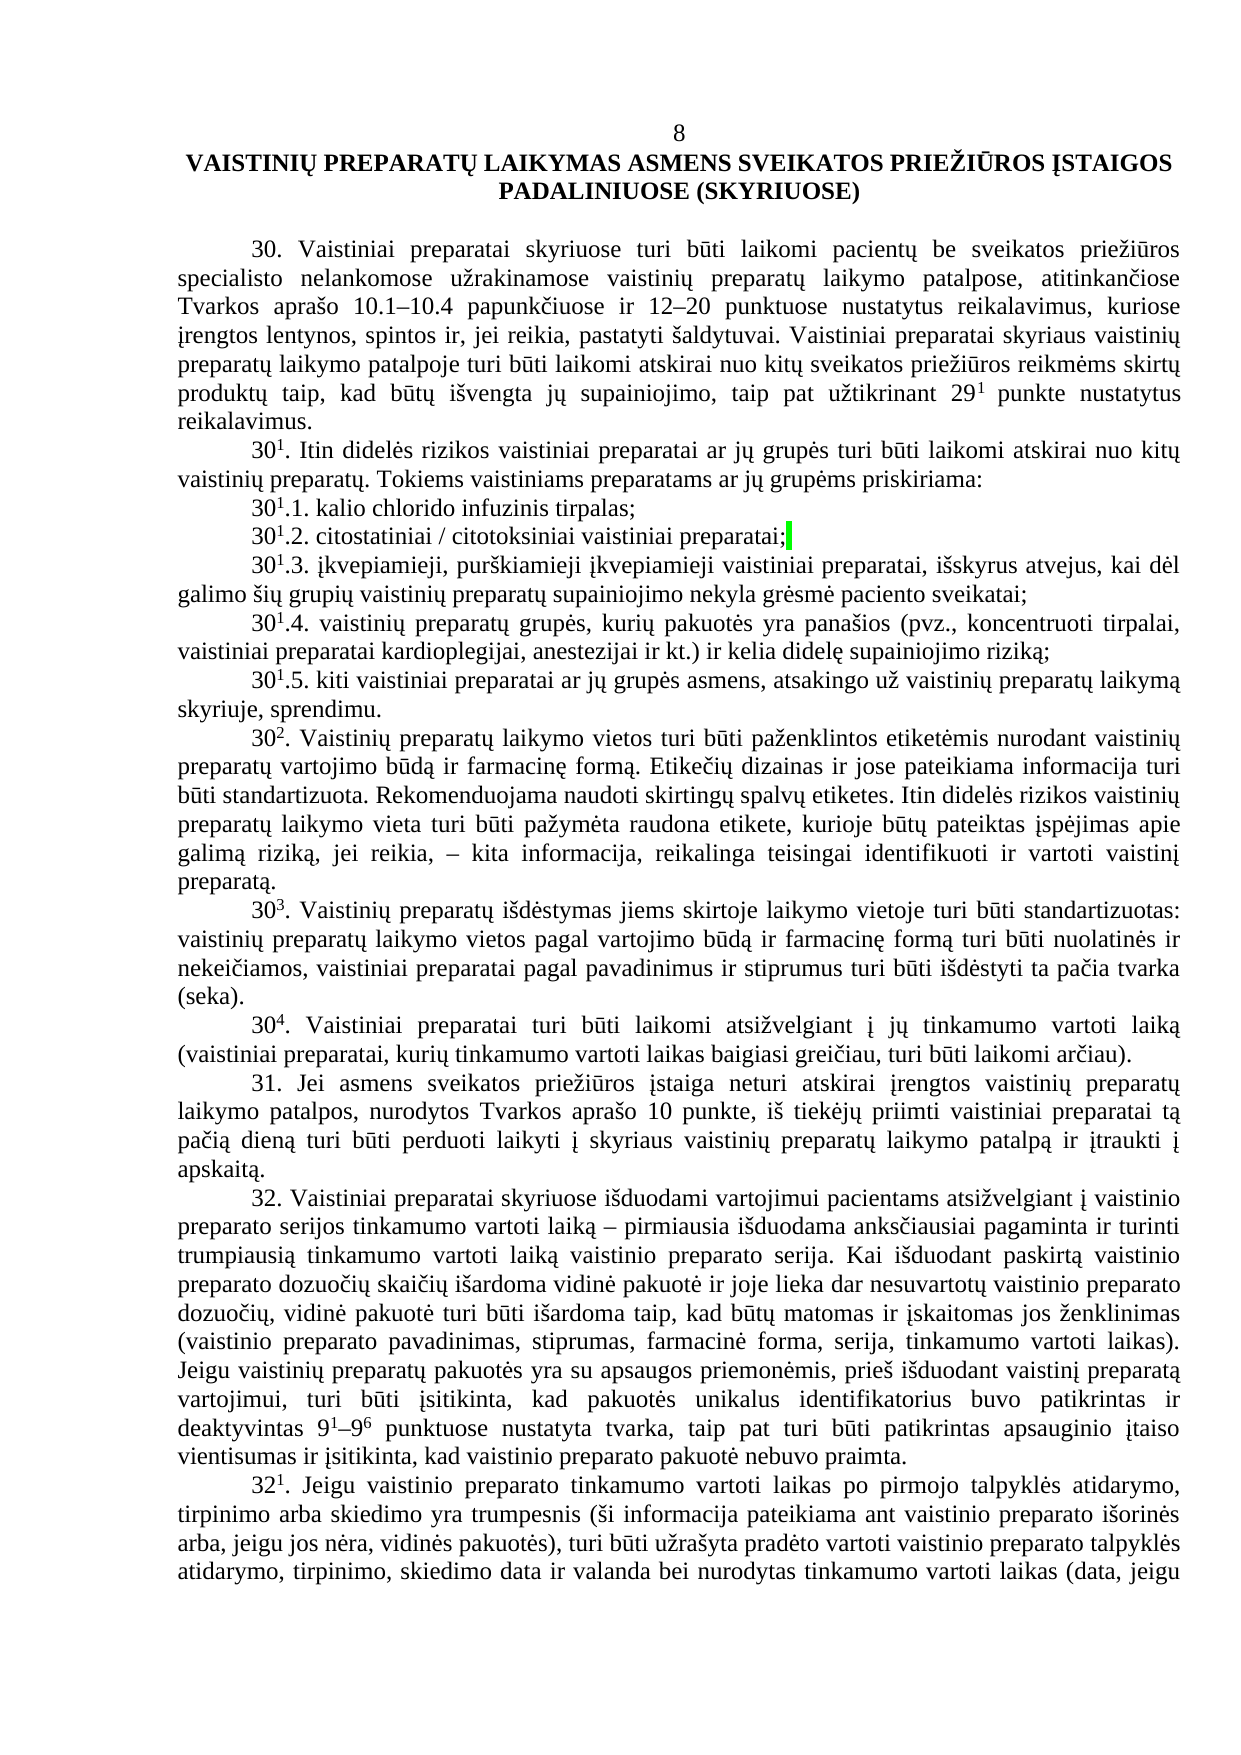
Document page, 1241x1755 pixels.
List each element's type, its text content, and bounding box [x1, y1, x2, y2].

text 301.4. vaistinių preparatų grupės, kurių pakuotės yra panašios (pvz., koncentruoti tirpalai, vaistiniai preparatai kardioplegijai, anestezijai ir kt.) ir kelia didelę supainiojimo riziką; [177, 608, 1181, 665]
text 301.1. kalio chlorido infuzinis tirpalas; [177, 493, 1181, 521]
text 304. Vaistiniai preparatai turi būti laikomi atsižvelgiant į jų tinkamumo vartoti laiką (vaistiniai preparatai, kurių tinkamumo vartoti laikas baigiasi greičiau, turi būti laikomi arčiau). [177, 1010, 1181, 1068]
text 301.2. citostatiniai / citotoksiniai vaistiniai preparatai; [177, 521, 1181, 550]
text 321. Jeigu vaistinio preparato tinkamumo vartoti laikas po pirmojo talpyklės atidarymo, tirpinimo arba skiedimo yra trumpesnis (ši informacija pateikiama ant vaistinio preparato išorinės arba, jeigu jos nėra, vidinės pakuotės), turi būti užrašyta pradėto vartoti vaistinio preparato talpyklės atidarymo, tirpinimo, skiedimo data ir valanda bei nurodytas tinkamumo vartoti laikas (data, jeigu [177, 1470, 1181, 1585]
text 31. Jei asmens sveikatos priežiūros įstaiga neturi atskirai įrengtos vaistinių preparatų laikymo patalpos, nurodytos Tvarkos aprašo 10 punkte, iš tiekėjų priimti vaistiniai preparatai tą pačią dieną turi būti perduoti laikyti į skyriaus vaistinių preparatų laikymo patalpą ir įtraukti į apskaitą. [177, 1068, 1181, 1183]
text 32. Vaistiniai preparatai skyriuose išduodami vartojimui pacientams atsižvelgiant į vaistinio preparato serijos tinkamumo vartoti laiką – pirmiausia išduodama anksčiausiai pagaminta ir turinti trumpiausią tinkamumo vartoti laiką vaistinio preparato serija. Kai išduodant paskirtą vaistinio preparato dozuočių skaičių išardoma vidinė pakuotė ir joje lieka dar nesuvartotų vaistinio preparato dozuočių, vidinė pakuotė turi būti išardoma taip, kad būtų matomas ir įskaitomas jos ženklinimas (vaistinio preparato pavadinimas, stiprumas, farmacinė forma, serija, tinkamumo vartoti laikas). Jeigu vaistinių preparatų pakuotės yra su apsaugos priemonėmis, prieš išduodant vaistinį preparatą vartojimui, turi būti įsitikinta, kad pakuotės unikalus identifikatorius buvo patikrintas ir deaktyvintas 91–96 punktuose nustatyta tvarka, taip pat turi būti patikrintas apsauginio įtaiso vientisumas ir įsitikinta, kad vaistinio preparato pakuotė nebuvo praimta. [177, 1183, 1181, 1470]
text 30. Vaistiniai preparatai skyriuose turi būti laikomi pacientų be sveikatos priežiūros specialisto nelankomose užrakinamose vaistinių preparatų laikymo patalpose, atitinkančiose Tvarkos aprašo 10.1–10.4 papunkčiuose ir 12–20 punktuose nustatytus reikalavimus, kuriose įrengtos lentynos, spintos ir, jei reikia, pastatyti šaldytuvai. Vaistiniai preparatai skyriaus vaistinių preparatų laikymo patalpoje turi būti laikomi atskirai nuo kitų sveikatos priežiūros reikmėms skirtų produktų taip, kad būtų išvengta jų supainiojimo, taip pat užtikrinant 291 punkte nustatytus reikalavimus. [177, 234, 1181, 435]
text 301.5. kiti vaistiniai preparatai ar jų grupės asmens, atsakingo už vaistinių preparatų laikymą skyriuje, sprendimu. [177, 665, 1181, 723]
text VAISTINIŲ PREPARATŲ LAIKYMAS ASMENS SVEIKATOS PRIEŽIŪROS ĮSTAIGOS PADALINIUOSE (SKYRIUOSE) [177, 148, 1181, 205]
text 302. Vaistinių preparatų laikymo vietos turi būti paženklintos etiketėmis nurodant vaistinių preparatų vartojimo būdą ir farmacinę formą. Etikečių dizainas ir jose pateikiama informacija turi būti standartizuota. Rekomenduojama naudoti skirtingų spalvų etiketes. Itin didelės rizikos vaistinių preparatų laikymo vieta turi būti pažymėta raudona etikete, kurioje būtų pateiktas įspėjimas apie galimą riziką, jei reikia, – kita informacija, reikalinga teisingai identifikuoti ir vartoti vaistinį preparatą. [177, 723, 1181, 895]
text 301. Itin didelės rizikos vaistiniai preparatai ar jų grupės turi būti laikomi atskirai nuo kitų vaistinių preparatų. Tokiems vaistiniams preparatams ar jų grupėms priskiriama: [177, 435, 1181, 493]
text 301.3. įkvepiamieji, purškiamieji įkvepiamieji vaistiniai preparatai, išskyrus atvejus, kai dėl galimo šių grupių vaistinių preparatų supainiojimo nekyla grėsmė paciento sveikatai; [177, 550, 1181, 608]
text 303. Vaistinių preparatų išdėstymas jiems skirtoje laikymo vietoje turi būti standartizuotas: vaistinių preparatų laikymo vietos pagal vartojimo būdą ir farmacinę formą turi būti nuolatinės ir nekeičiamos, vaistiniai preparatai pagal pavadinimus ir stiprumus turi būti išdėstyti ta pačia tvarka (seka). [177, 895, 1181, 1010]
